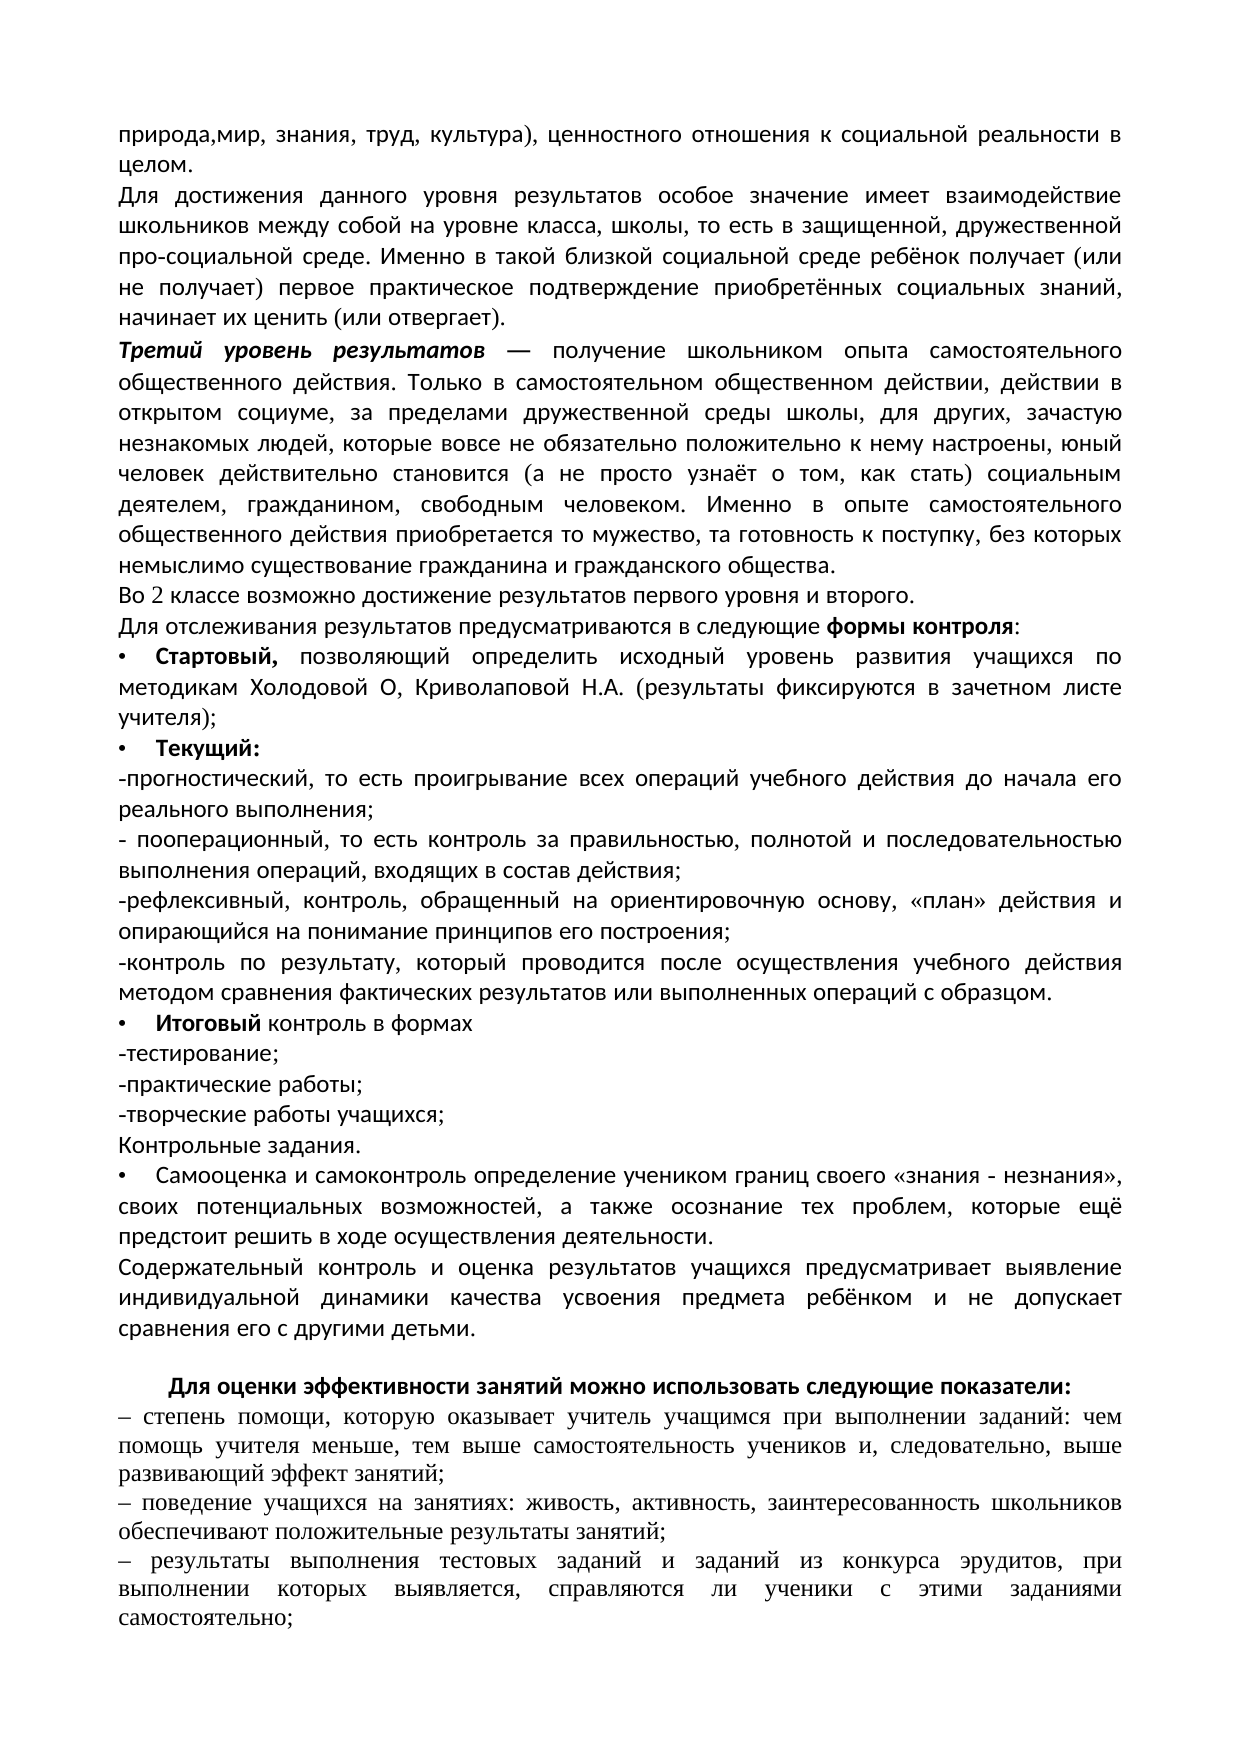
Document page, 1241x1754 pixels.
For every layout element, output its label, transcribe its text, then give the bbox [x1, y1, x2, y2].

list Текущий: [81, 732, 1122, 763]
text Для оценки эффективности занятий можно использовать следующие показатели: [118, 1371, 1122, 1401]
text -прогностический, то есть проигрывание всех операций учебного действия до начала его реального выполнения; [118, 763, 1122, 824]
text Во 2 классе возможно достижение результатов первого уровня и второго. [118, 579, 1122, 610]
text Для достижения данного уровня результатов особое значение имеет взаимодействие школьников между собой на уровне класса, школы, то есть в защищенной, дружественной про-социальной среде. Именно в такой близкой социальной среде ребёнок получает (или не получает) первое практическое подтверждение приобретённых социальных знаний, начинает их ценить (или отвергает). [118, 179, 1122, 332]
text – степень помощи, которую оказывает учитель учащимся при выполнении заданий: чем помощь учителя меньше, тем выше самостоятельность учеников и, следовательно, выше развивающий эффект занятий; [118, 1401, 1122, 1487]
text Содержательный контроль и оценка результатов учащихся предусматривает выявление индивидуальной динамики качества усвоения предмета ребёнком и не допускает сравнения его с другими детьми. [118, 1251, 1122, 1342]
text -рефлексивный, контроль, обращенный на ориентировочную основу, «план» действия и опирающийся на понимание принципов его построения; [118, 885, 1122, 946]
text -творческие работы учащихся; [118, 1098, 1122, 1129]
text Третий уровень результатов — получение школьником опыта самостоятельного общественного действия. Только в самостоятельном общественном действии, действии в открытом социуме, за пределами дружественной среды школы, для других, зачастую незнакомых людей, которые вовсе не обязательно положительно к нему настроены, юный человек действительно становится (а не просто узнаёт о том, как стать) социальным деятелем, гражданином, свободным человеком. Именно в опыте самостоятельного общественного действия приобретается то мужество, та готовность к поступку, без которых немыслимо существование гражданина и гражданского общества. [118, 332, 1122, 579]
list Самооценка и самоконтроль определение учеником границ своего «знания - незнания», своих потенциальных возможностей, а также осознание тех проблем, которые ещё предстоит решить в ходе осуществления деятельности. [81, 1159, 1122, 1251]
text -контроль по результату, который проводится после осуществления учебного действия методом сравнения фактических результатов или выполненных операций с образцом. [118, 946, 1122, 1007]
text природа,мир, знания, труд, культура), ценностного отношения к социальной реальности в целом. [118, 118, 1122, 179]
list Стартовый, позволяющий определить исходный уровень развития учащихся по методикам Холодовой О, Криволаповой Н.А. (результаты фиксируются в зачетном листе учителя); [81, 641, 1122, 732]
text Для отслеживания результатов предусматриваются в следующие формы контроля: [118, 610, 1122, 641]
text – поведение учащихся на занятиях: живость, активность, заинтересованность школьников обеспечивают положительные результаты занятий; [118, 1487, 1122, 1545]
text -практические работы; [118, 1068, 1122, 1098]
text - пооперационный, то есть контроль за правильностью, полнотой и последовательностью выполнения операций, входящих в состав действия; [118, 824, 1122, 885]
list Итоговый контроль в формах [81, 1007, 1122, 1037]
text -тестирование; [118, 1037, 1122, 1068]
text Контрольные задания. [118, 1129, 1122, 1159]
text – результаты выполнения тестовых заданий и заданий из конкурса эрудитов, при выполнении которых выявляется, справляются ли ученики с этими заданиями самостоятельно; [118, 1545, 1122, 1631]
